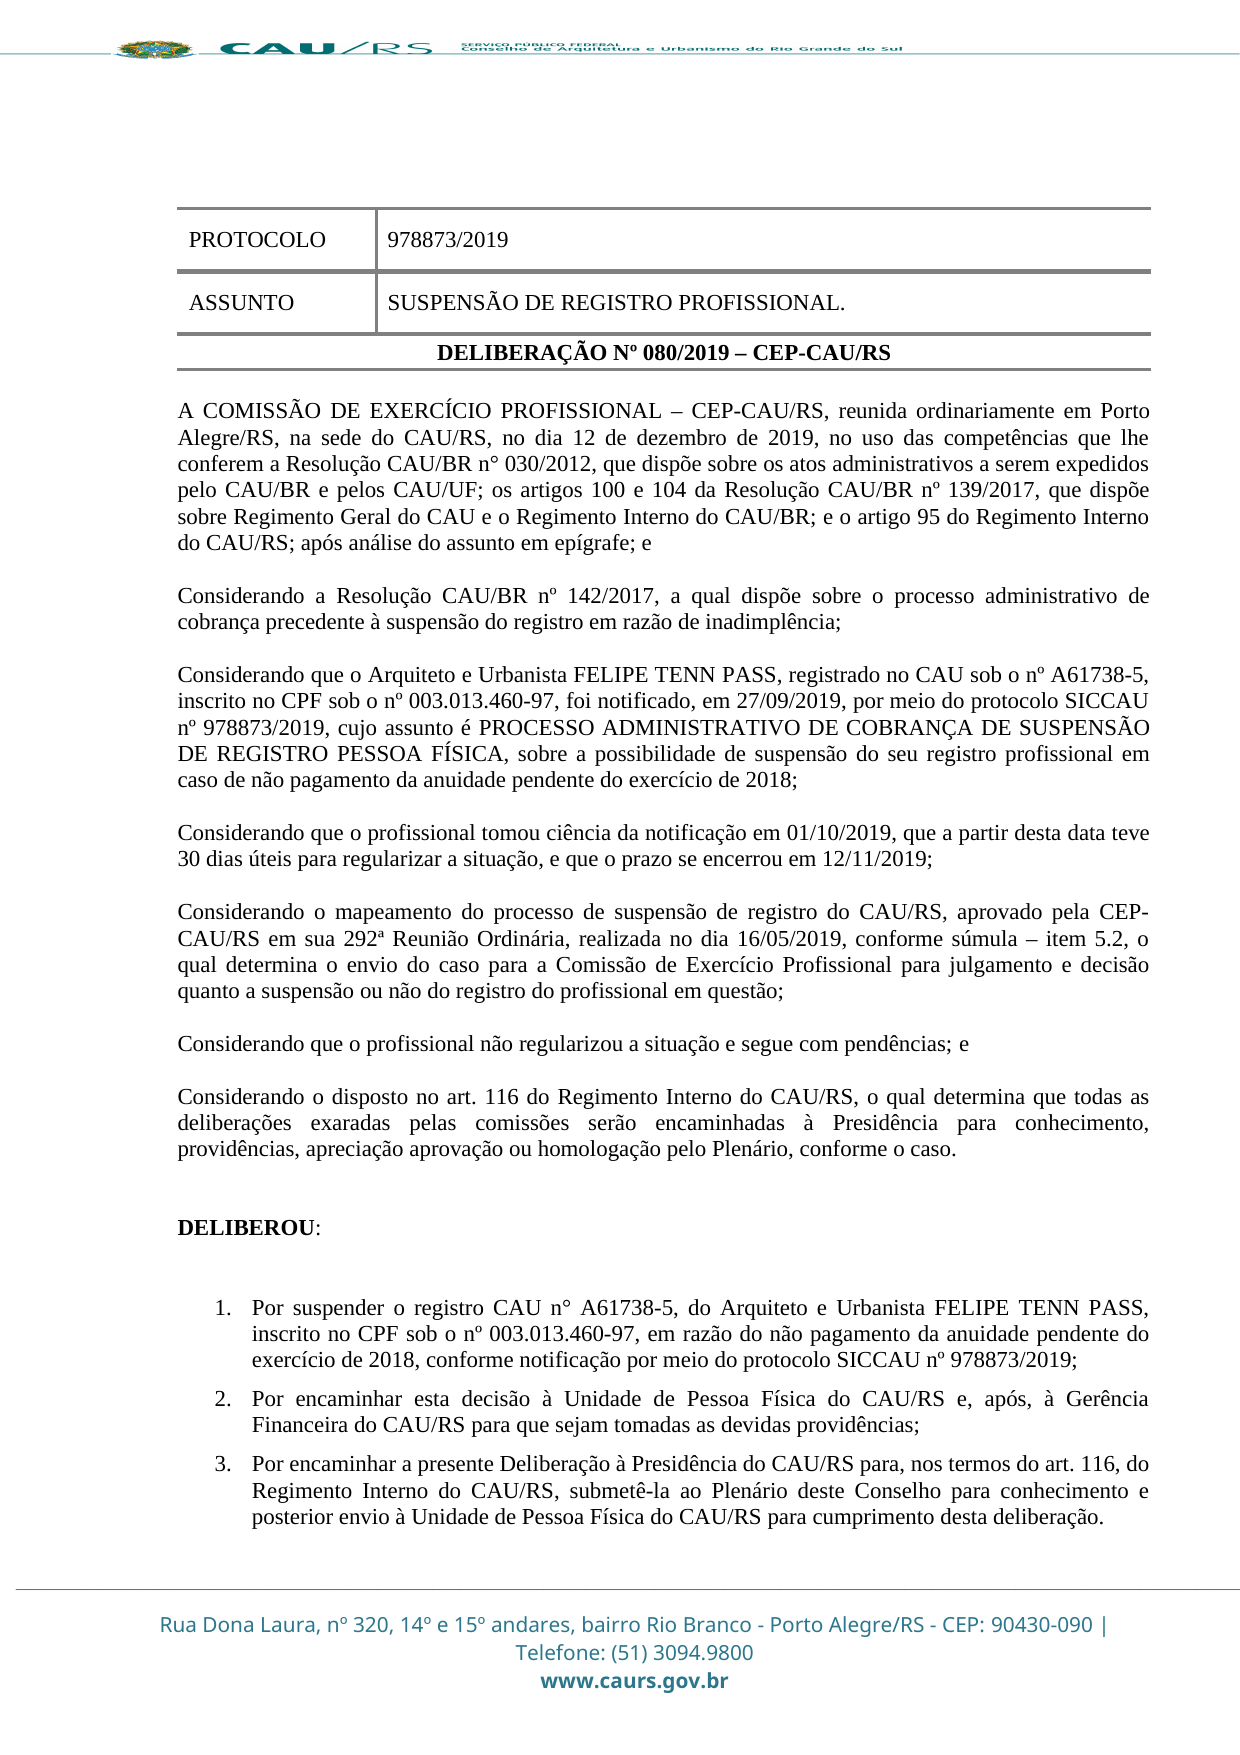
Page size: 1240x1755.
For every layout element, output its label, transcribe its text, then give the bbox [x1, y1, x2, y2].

text DELIBEROU: [177, 1214, 1151, 1241]
table_cell ASSUNTO [177, 274, 375, 331]
list Por encaminhar esta decisão à Unidade de Pessoa Física do CAU/RS e, após, à Gerência Financeira do CAU/RS para que sejam tomadas as devidas providências; [214, 1385, 1151, 1438]
table_cell SUSPENSÃO DE REGISTRO PROFISSIONAL. [378, 274, 1151, 331]
table_header 978873/2019 [378, 210, 1151, 269]
text Considerando a Resolução CAU/BR nº 142/2017, a qual dispõe sobre o processo administrativo de cobrança precedente à suspensão do registro em razão de inadimplência; [177, 582, 1151, 635]
text Considerando que o profissional não regularizou a situação e segue com pendências; e [177, 1030, 1151, 1056]
text Considerando o mapeamento do processo de suspensão de registro do CAU/RS, aprovado pela CEP-CAU/RS em sua 292ª Reunião Ordinária, realizada no dia 16/05/2019, conforme súmula – item 5.2, o qual determina o envio do caso para a Comissão de Exercício Profissional para julgamento e decisão quanto a suspensão ou não do registro do profissional em questão; [177, 898, 1151, 1004]
text Considerando o disposto no art. 116 do Regimento Interno do CAU/RS, o qual determina que todas as deliberações exaradas pelas comissões serão encaminhadas à Presidência para conhecimento, providências, apreciação aprovação ou homologação pelo Plenário, conforme o caso. [177, 1083, 1151, 1162]
text A COMISSÃO DE EXERCÍCIO PROFISSIONAL – CEP-CAU/RS, reunida ordinariamente em Porto Alegre/RS, na sede do CAU/RS, no dia 12 de dezembro de 2019, no uso das competências que lhe conferem a Resolução CAU/BR n° 030/2012, que dispõe sobre os atos administrativos a serem expedidos pelo CAU/BR e pelos CAU/UF; os artigos 100 e 104 da Resolução CAU/BR nº 139/2017, que dispõe sobre Regimento Geral do CAU e o Regimento Interno do CAU/BR; e o artigo 95 do Regimento Interno do CAU/RS; após análise do assunto em epígrafe; e [177, 397, 1151, 556]
list Por suspender o registro CAU n° A61738-5, do Arquiteto e Urbanista FELIPE TENN PASS, inscrito no CPF sob o nº 003.013.460-97, em razão do não pagamento da anuidade pendente do exercício de 2018, conforme notificação por meio do protocolo SICCAU nº 978873/2019; [214, 1293, 1151, 1373]
list Por encaminhar a presente Deliberação à Presidência do CAU/RS para, nos termos do art. 116, do Regimento Interno do CAU/RS, submetê-la ao Plenário deste Conselho para conhecimento e posterior envio à Unidade de Pessoa Física do CAU/RS para cumprimento desta deliberação. [214, 1450, 1151, 1529]
text Considerando que o Arquiteto e Urbanista FELIPE TENN PASS, registrado no CAU sob o nº A61738-5, inscrito no CPF sob o nº 003.013.460-97, foi notificado, em 27/09/2019, por meio do protocolo SICCAU nº 978873/2019, cujo assunto é PROCESSO ADMINISTRATIVO DE COBRANÇA DE SUSPENSÃO DE REGISTRO PESSOA FÍSICA, sobre a possibilidade de suspensão do seu registro profissional em caso de não pagamento da anuidade pendente do exercício de 2018; [177, 661, 1151, 793]
text Considerando que o profissional tomou ciência da notificação em 01/10/2019, que a partir desta data teve 30 dias úteis para regularizar a situação, e que o prazo se encerrou em 12/11/2019; [177, 819, 1151, 872]
table_cell DELIBERAÇÃO Nº 080/2019 – CEP-CAU/RS [177, 336, 1151, 368]
table_header PROTOCOLO [177, 210, 375, 269]
